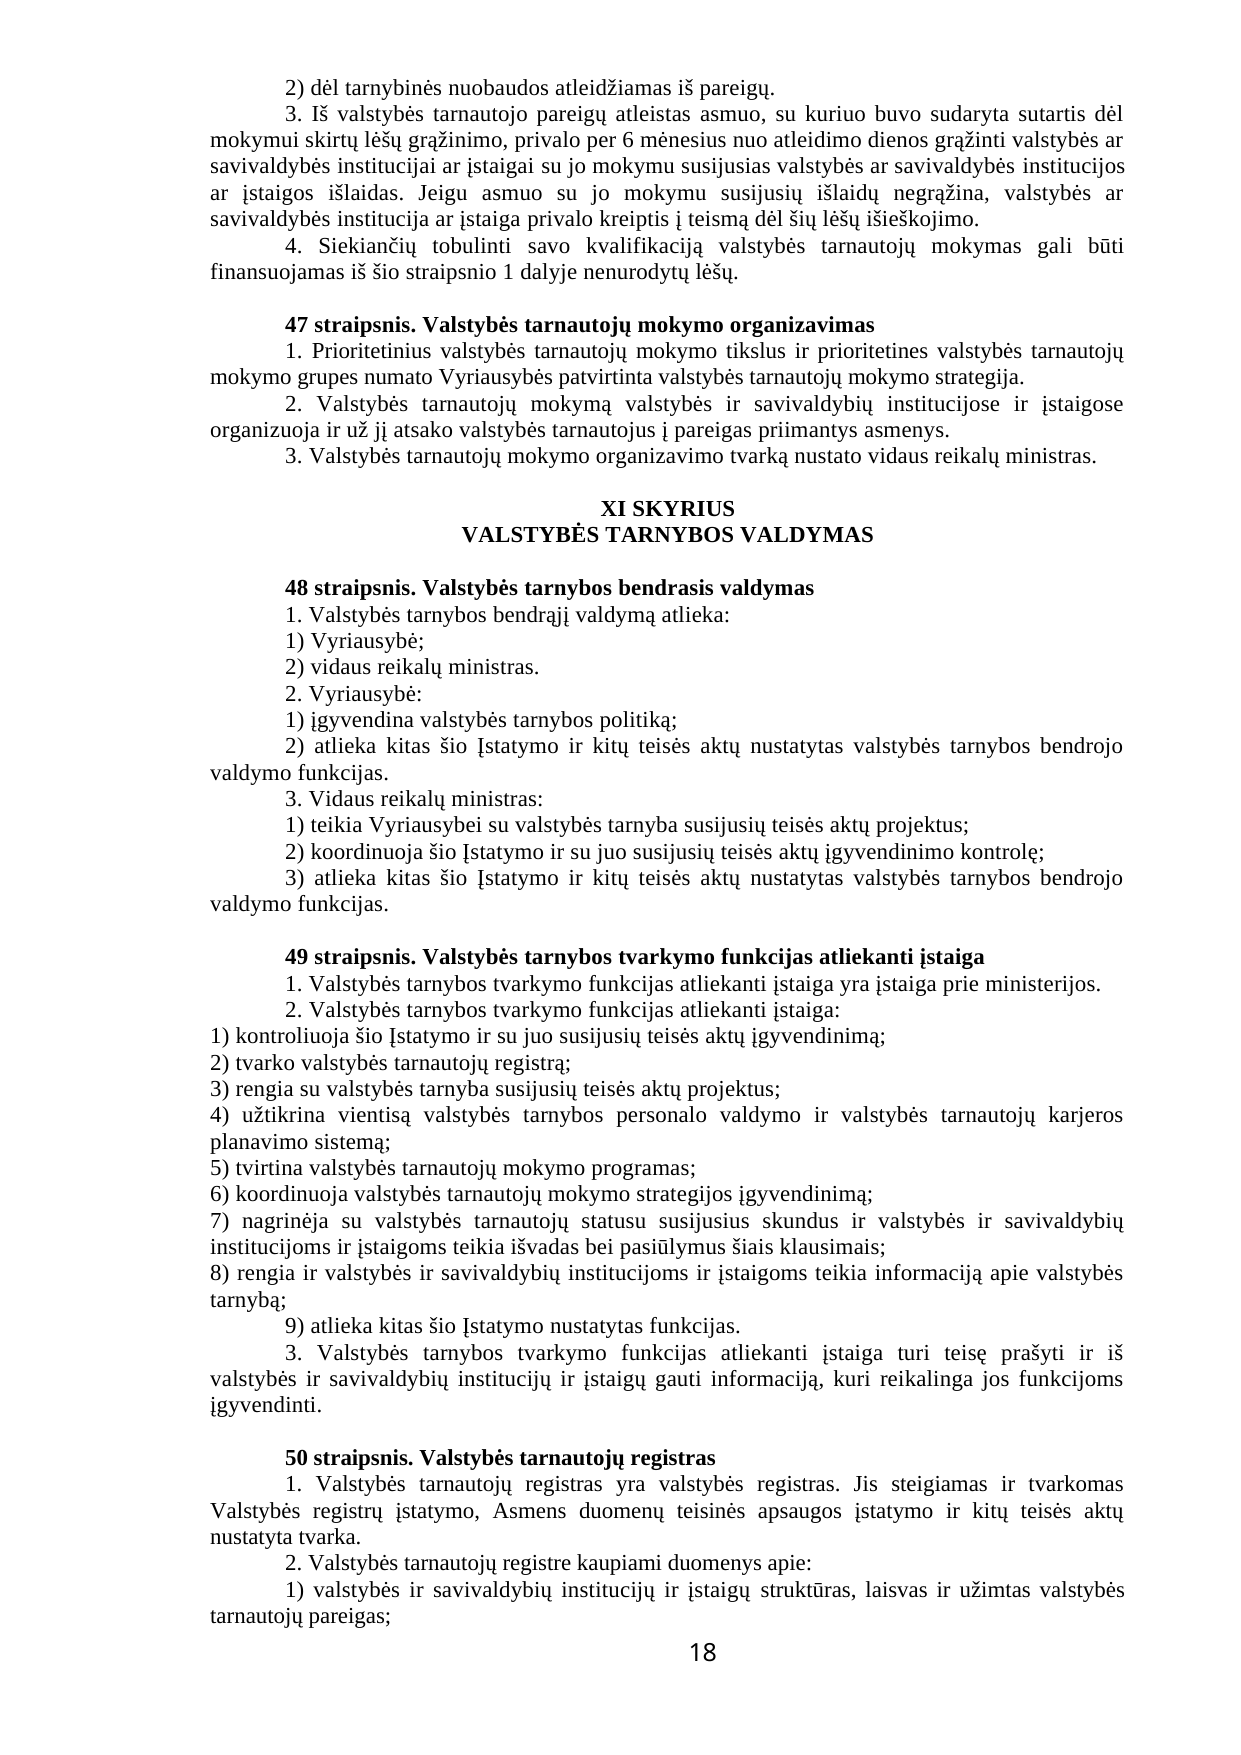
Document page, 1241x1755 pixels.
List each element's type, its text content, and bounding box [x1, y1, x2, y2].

text 1) kontroliuoja šio Įstatymo ir su juo susijusių teisės aktų įgyvendinimą; [210, 1022, 1126, 1049]
text 6) koordinuoja valstybės tarnautojų mokymo strategijos įgyvendinimą; [210, 1180, 1126, 1207]
text 1) teikia Vyriausybei su valstybės tarnyba susijusių teisės aktų projektus; [210, 811, 1126, 838]
text 3. Iš valstybės tarnautojo pareigų atleistas asmuo, su kuriuo buvo sudaryta sutartis dėl mokymui skirtų lėšų grąžinimo, privalo per 6 mėnesius nuo atleidimo dienos grąžinti valstybės ar savivaldybės institucijai ar įstaigai su jo mokymu susijusias valstybės ar savivaldybės institucijos ar įstaigos išlaidas. Jeigu asmuo su jo mokymu susijusių išlaidų negrąžina, valstybės ar savivaldybės institucija ar įstaiga privalo kreiptis į teismą dėl šių lėšų išieškojimo. [210, 100, 1126, 232]
text 5) tvirtina valstybės tarnautojų mokymo programas; [210, 1154, 1126, 1180]
text 1. Valstybės tarnybos tvarkymo funkcijas atliekanti įstaiga yra įstaiga prie ministerijos. [210, 969, 1126, 996]
text 9) atlieka kitas šio Įstatymo nustatytas funkcijas. [210, 1312, 1126, 1338]
text 47 straipsnis. Valstybės tarnautojų mokymo organizavimas [210, 311, 1126, 337]
text 1) Vyriausybė; [210, 627, 1126, 653]
text 3) atlieka kitas šio Įstatymo ir kitų teisės aktų nustatytas valstybės tarnybos bendrojo valdymo funkcijas. [210, 864, 1126, 917]
text 1) valstybės ir savivaldybių institucijų ir įstaigų struktūras, laisvas ir užimtas valstybės tarnautojų pareigas; [210, 1576, 1126, 1628]
text 49 straipsnis. Valstybės tarnybos tvarkymo funkcijas atliekanti įstaiga [285, 943, 1126, 969]
text 2) vidaus reikalų ministras. [210, 653, 1126, 680]
text 2) tvarko valstybės tarnautojų registrą; [210, 1049, 1126, 1075]
text 7) nagrinėja su valstybės tarnautojų statusu susijusius skundus ir valstybės ir savivaldybių institucijoms ir įstaigoms teikia išvadas bei pasiūlymus šiais klausimais; [210, 1207, 1126, 1259]
text 1. Prioritetinius valstybės tarnautojų mokymo tikslus ir prioritetines valstybės tarnautojų mokymo grupes numato Vyriausybės patvirtinta valstybės tarnautojų mokymo strategija. [210, 337, 1126, 390]
text 2. Vyriausybė: [210, 680, 1126, 706]
text 3. Vidaus reikalų ministras: [210, 785, 1126, 811]
text 1) įgyvendina valstybės tarnybos politiką; [210, 706, 1126, 732]
text 48 straipsnis. Valstybės tarnybos bendrasis valdymas [210, 574, 1126, 601]
text 1. Valstybės tarnybos bendrąjį valdymą atlieka: [210, 601, 1126, 627]
text 3) rengia su valstybės tarnyba susijusių teisės aktų projektus; [210, 1075, 1126, 1101]
text 2. Valstybės tarnybos tvarkymo funkcijas atliekanti įstaiga: [210, 996, 1126, 1022]
text VALSTYBĖS TARNYBOS VALDYMAS [210, 522, 1126, 548]
text 50 straipsnis. Valstybės tarnautojų registras [210, 1444, 1126, 1470]
text 1. Valstybės tarnautojų registras yra valstybės registras. Jis steigiamas ir tvarkomas Valstybės registrų įstatymo, Asmens duomenų teisinės apsaugos įstatymo ir kitų teisės aktų nustatyta tvarka. [210, 1470, 1126, 1549]
text 3. Valstybės tarnybos tvarkymo funkcijas atliekanti įstaiga turi teisę prašyti ir iš valstybės ir savivaldybių institucijų ir įstaigų gauti informaciją, kuri reikalinga jos funkcijoms įgyvendinti. [210, 1338, 1126, 1418]
text 4) užtikrina vientisą valstybės tarnybos personalo valdymo ir valstybės tarnautojų karjeros planavimo sistemą; [210, 1101, 1126, 1154]
text 2) atlieka kitas šio Įstatymo ir kitų teisės aktų nustatytas valstybės tarnybos bendrojo valdymo funkcijas. [210, 732, 1126, 785]
text 8) rengia ir valstybės ir savivaldybių institucijoms ir įstaigoms teikia informaciją apie valstybės tarnybą; [210, 1259, 1126, 1312]
text 2. Valstybės tarnautojų registre kaupiami duomenys apie: [210, 1549, 1126, 1576]
text 4. Siekiančių tobulinti savo kvalifikaciją valstybės tarnautojų mokymas gali būti finansuojamas iš šio straipsnio 1 dalyje nenurodytų lėšų. [210, 232, 1126, 284]
text 3. Valstybės tarnautojų mokymo organizavimo tvarką nustato vidaus reikalų ministras. [210, 442, 1126, 469]
subtitle XI SKYRIUS [210, 495, 1126, 522]
text 2. Valstybės tarnautojų mokymą valstybės ir savivaldybių institucijose ir įstaigose organizuoja ir už jį atsako valstybės tarnautojus į pareigas priimantys asmenys. [210, 390, 1126, 442]
text 2) koordinuoja šio Įstatymo ir su juo susijusių teisės aktų įgyvendinimo kontrolę; [210, 838, 1126, 864]
text 2) dėl tarnybinės nuobaudos atleidžiamas iš pareigų. [210, 73, 1126, 100]
